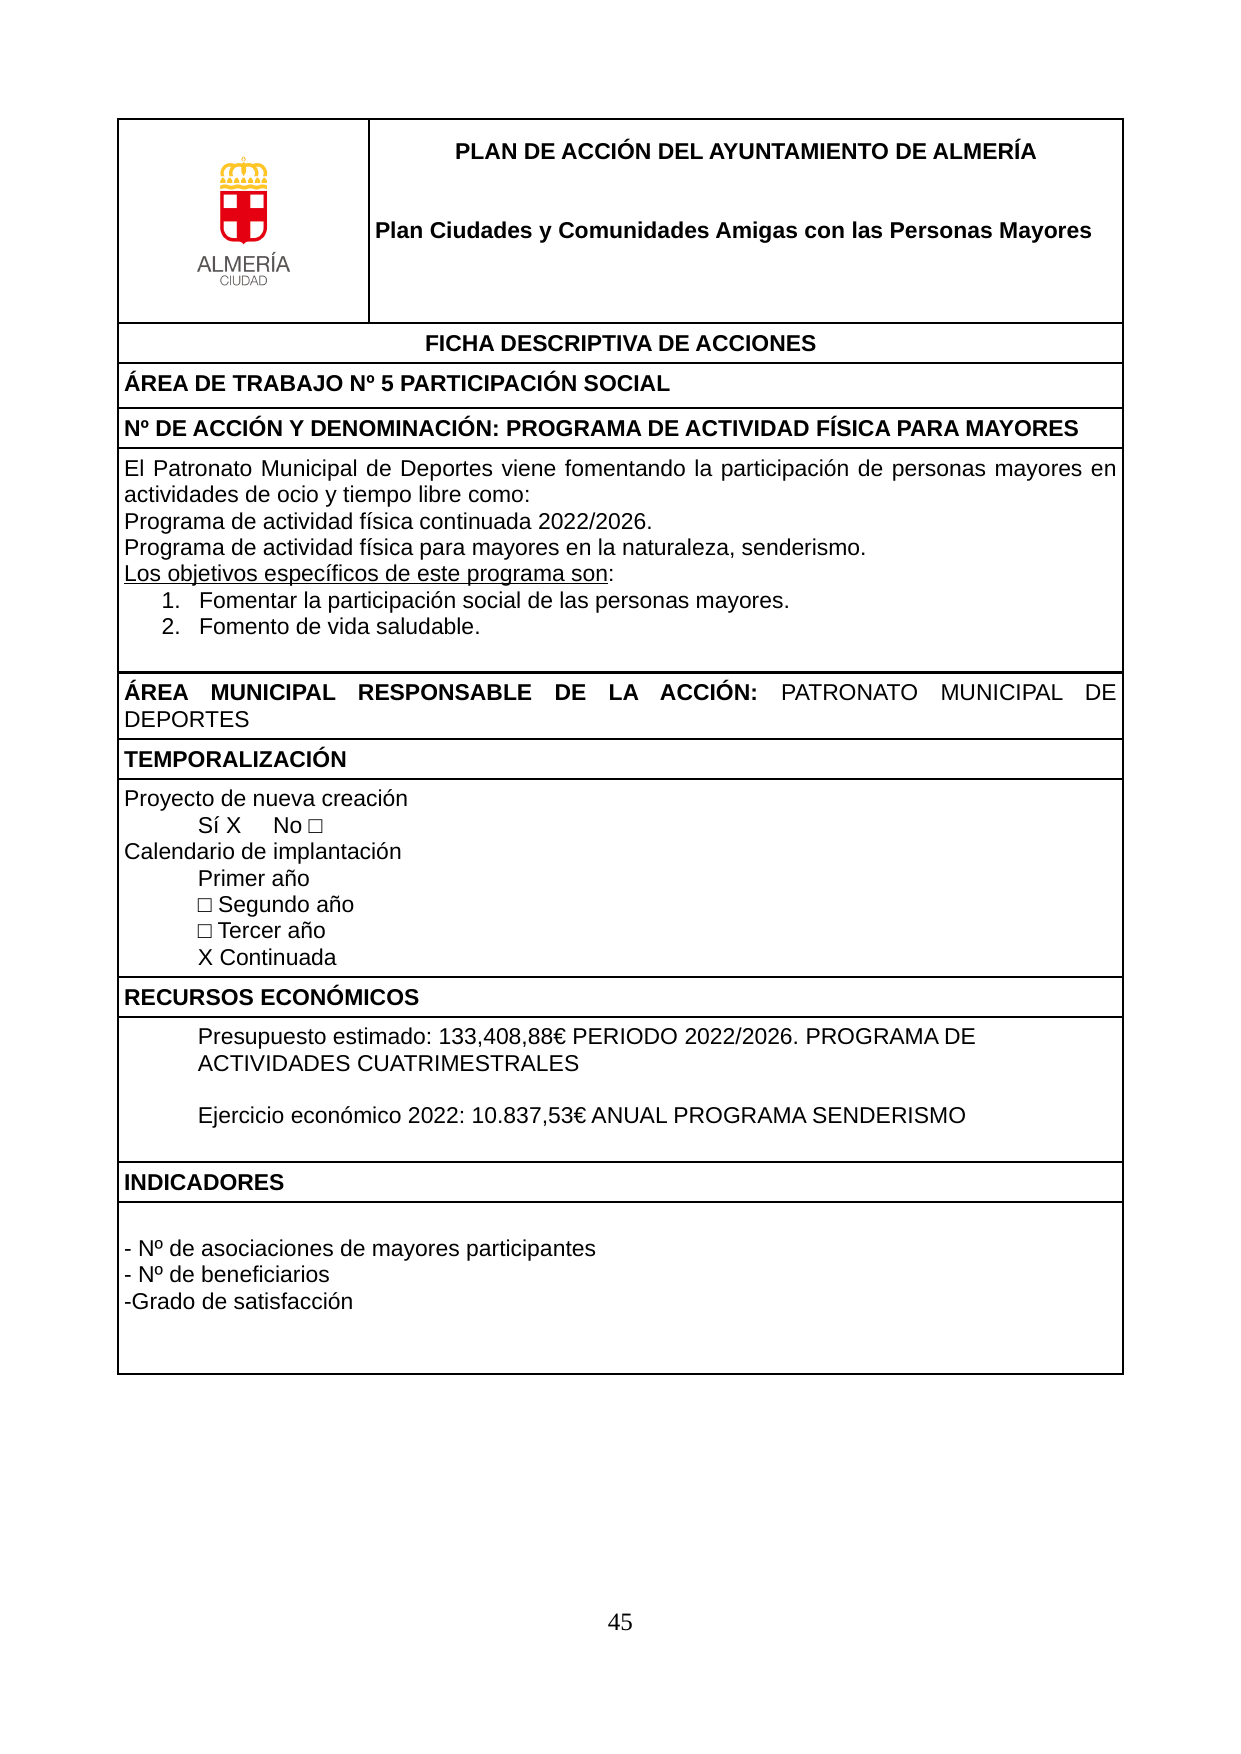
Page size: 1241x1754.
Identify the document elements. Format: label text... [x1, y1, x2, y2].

table_cell FICHA DESCRIPTIVA DE ACCIONES [119, 324, 1122, 362]
table_cell INDICADORES [119, 1163, 1122, 1201]
table_cell - Nº de asociaciones de mayores participantes - Nº de beneficiarios -Grado de satisfacción [119, 1203, 1122, 1372]
table_cell TEMPORALIZACIÓN [119, 740, 1122, 778]
table_cell RECURSOS ECONÓMICOS [119, 978, 1122, 1016]
table_cell ÁREA MUNICIPAL RESPONSABLE DE LA ACCIÓN: PATRONATO MUNICIPAL DE DEPORTES [119, 674, 1122, 738]
table_header [119, 120, 368, 322]
picture [123, 154, 364, 288]
table_cell El Patronato Municipal de Deportes viene fomentando la participación de personas mayores en actividades de ocio y tiempo libre como: Programa de actividad física continuada 2022/2026. Programa de actividad física para mayores en la naturaleza, senderismo. Los objetivos específicos de este programa son: Fomentar la participación social de las personas mayores. Fomento de vida saludable. [119, 449, 1122, 671]
table_cell ÁREA DE TRABAJO Nº 5 PARTICIPACIÓN SOCIAL [119, 364, 1122, 407]
table_cell Proyecto de nueva creación Sí X No □ Calendario de implantación Primer año □ Segundo año □ Tercer año X Continuada [119, 780, 1122, 976]
table_header PLAN DE ACCIÓN DEL AYUNTAMIENTO DE ALMERÍA Plan Ciudades y Comunidades Amigas con las Personas Mayores [370, 120, 1122, 322]
table_cell Presupuesto estimado: 133,408,88€ PERIODO 2022/2026. PROGRAMA DE ACTIVIDADES CUATRIMESTRALES Ejercicio económico 2022: 10.837,53€ ANUAL PROGRAMA SENDERISMO [119, 1018, 1122, 1161]
table_cell Nº DE ACCIÓN Y DENOMINACIÓN: PROGRAMA DE ACTIVIDAD FÍSICA PARA MAYORES [119, 409, 1122, 447]
